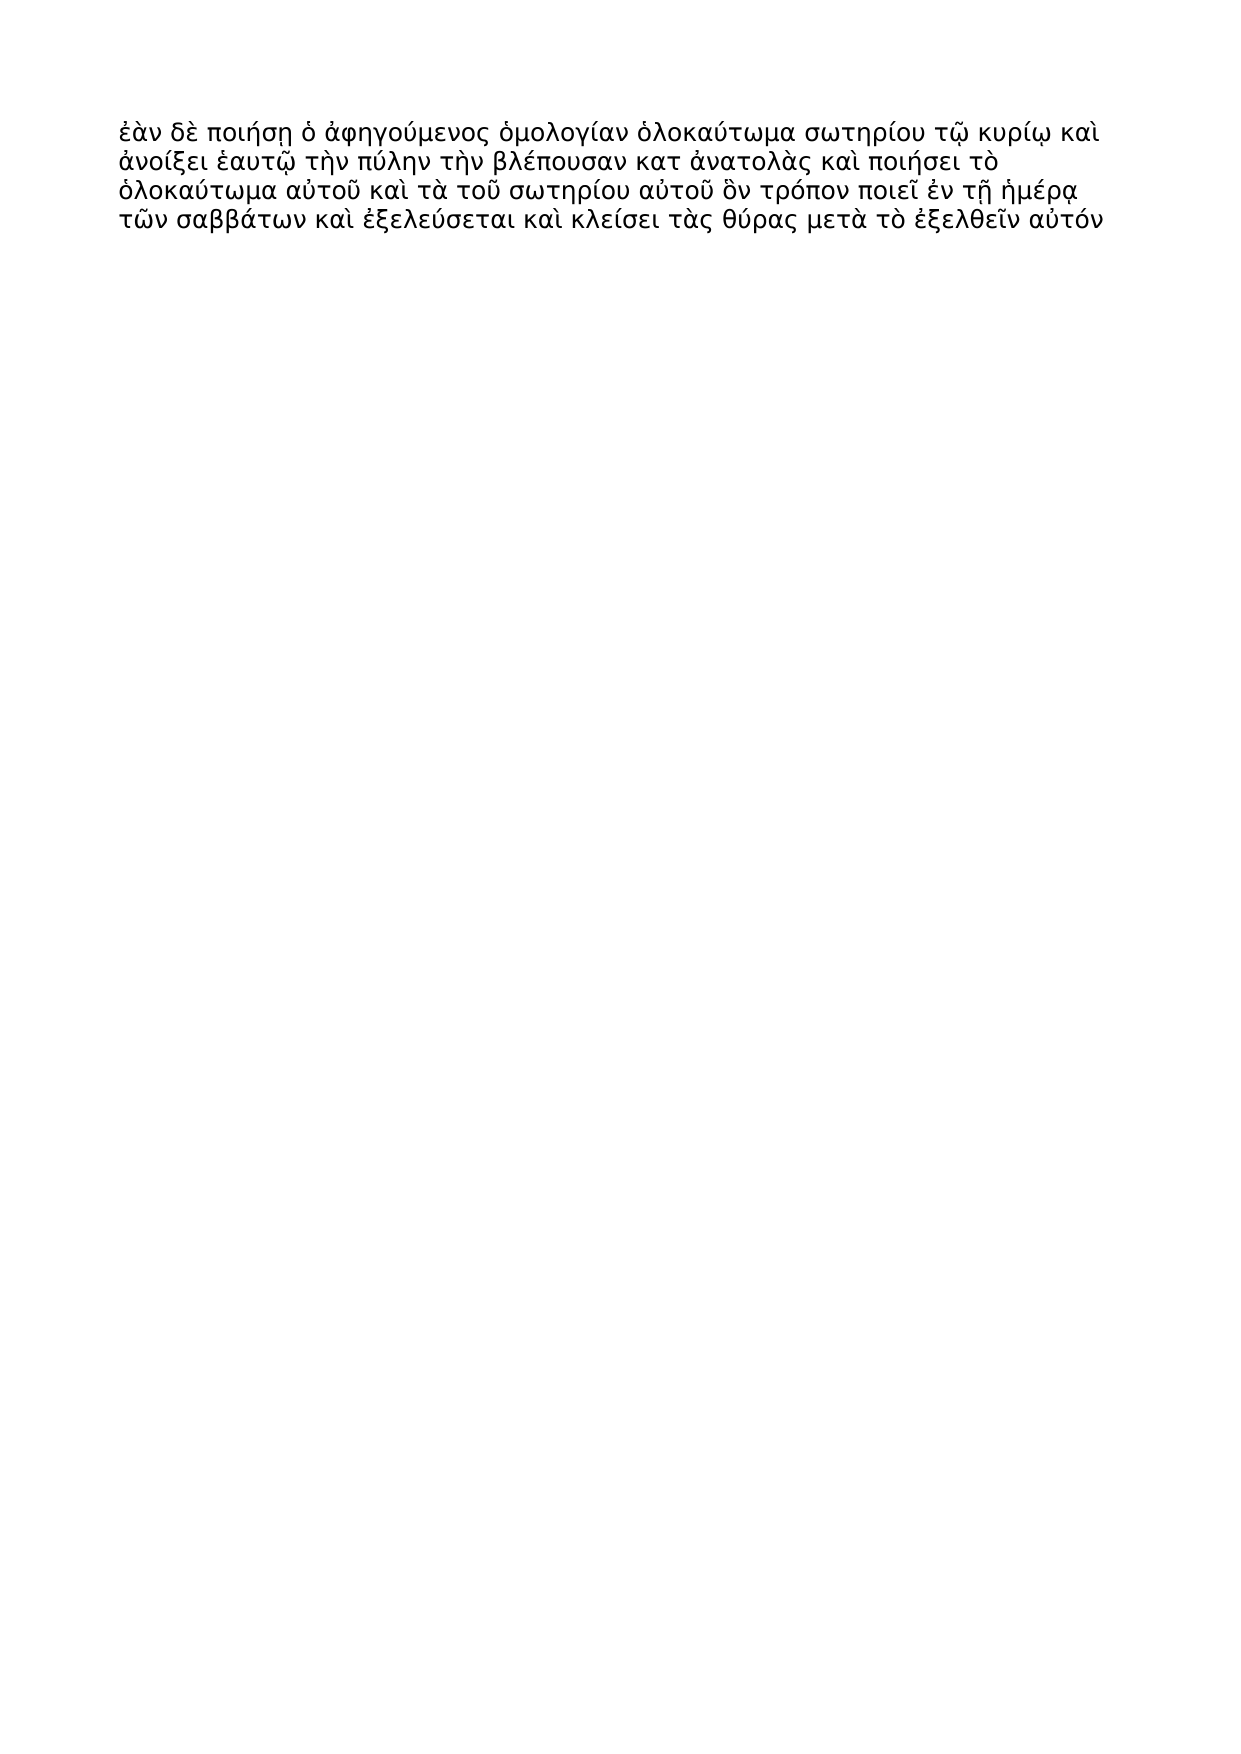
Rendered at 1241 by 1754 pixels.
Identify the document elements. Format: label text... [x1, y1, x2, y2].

text ἐὰν δὲ ποιήσῃ ὁ ἀφηγούμενος ὁμολογίαν ὁλοκαύτωμα σωτηρίου τῷ κυρίῳ καὶ ἀνοίξει ἑαυτῷ τὴν πύλην τὴν βλέπουσαν κατ ἀνατολὰς καὶ ποιήσει τὸ ὁλοκαύτωμα αὐτοῦ καὶ τὰ τοῦ σωτηρίου αὐτοῦ ὃν τρόπον ποιεῖ ἐν τῇ ἡμέρᾳ τῶν σαββάτων καὶ ἐξελεύσεται καὶ κλείσει τὰς θύρας μετὰ τὸ ἐξελθεῖν αὐτόν [118, 118, 1122, 235]
